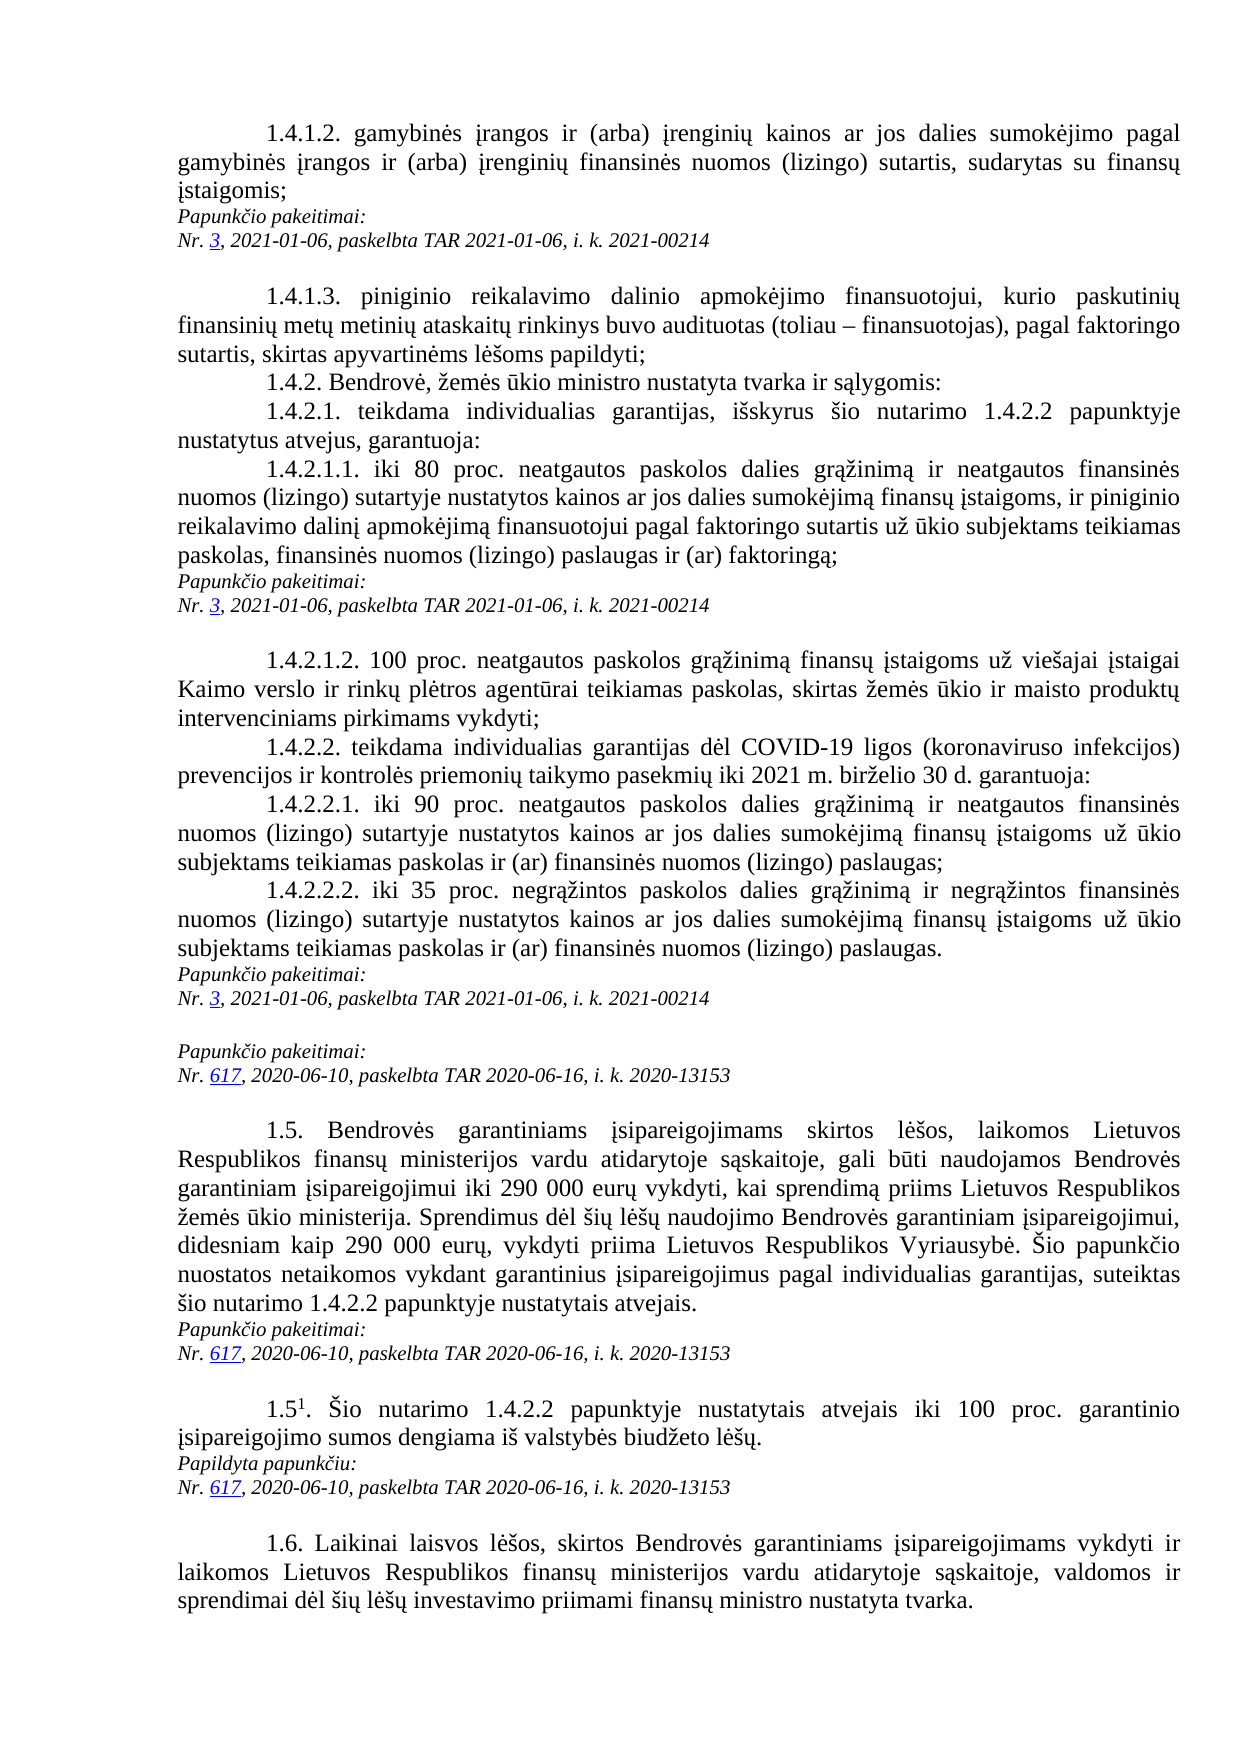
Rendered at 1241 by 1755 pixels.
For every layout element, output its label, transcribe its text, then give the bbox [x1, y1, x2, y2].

text Nr. 617, 2020-06-10, paskelbta TAR 2020-06-16, i. k. 2020-13153 [177, 1063, 1181, 1087]
text 1.5. Bendrovės garantiniams įsipareigojimams skirtos lėšos, laikomos Lietuvos Respublikos finansų ministerijos vardu atidarytoje sąskaitoje, gali būti naudojamos Bendrovės garantiniam įsipareigojimui iki 290 000 eurų vykdyti, kai sprendimą priims Lietuvos Respublikos žemės ūkio ministerija. Sprendimus dėl šių lėšų naudojimo Bendrovės garantiniam įsipareigojimui, didesniam kaip 290 000 eurų, vykdyti priima Lietuvos Respublikos Vyriausybė. Šio papunkčio nuostatos netaikomos vykdant garantinius įsipareigojimus pagal individualias garantijas, suteiktas šio nutarimo 1.4.2.2 papunktyje nustatytais atvejais. [177, 1116, 1181, 1317]
text 1.4.2.2.1. iki 90 proc. neatgautos paskolos dalies grąžinimą ir neatgautos finansinės nuomos (lizingo) sutartyje nustatytos kainos ar jos dalies sumokėjimą finansų įstaigoms už ūkio subjektams teikiamas paskolas ir (ar) finansinės nuomos (lizingo) paslaugas; [177, 789, 1181, 876]
text Papunkčio pakeitimai: [177, 204, 1181, 228]
text 1.4.1.3. piniginio reikalavimo dalinio apmokėjimo finansuotojui, kurio paskutinių finansinių metų metinių ataskaitų rinkinys buvo audituotas (toliau – finansuotojas), pagal faktoringo sutartis, skirtas apyvartinėms lėšoms papildyti; [177, 281, 1181, 367]
text 1.4.2.2.2. iki 35 proc. negrąžintos paskolos dalies grąžinimą ir negrąžintos finansinės nuomos (lizingo) sutartyje nustatytos kainos ar jos dalies sumokėjimą finansų įstaigoms už ūkio subjektams teikiamas paskolas ir (ar) finansinės nuomos (lizingo) paslaugas. [177, 876, 1181, 962]
text Nr. 3, 2021-01-06, paskelbta TAR 2021-01-06, i. k. 2021-00214 [177, 228, 1181, 252]
text Nr. 617, 2020-06-10, paskelbta TAR 2020-06-16, i. k. 2020-13153 [177, 1475, 1181, 1499]
text 1.6. Laikinai laisvos lėšos, skirtos Bendrovės garantiniams įsipareigojimams vykdyti ir laikomos Lietuvos Respublikos finansų ministerijos vardu atidarytoje sąskaitoje, valdomos ir sprendimai dėl šių lėšų investavimo priimami finansų ministro nustatyta tvarka. [177, 1528, 1181, 1614]
text Papunkčio pakeitimai: [177, 1317, 1181, 1341]
text Nr. 3, 2021-01-06, paskelbta TAR 2021-01-06, i. k. 2021-00214 [177, 986, 1181, 1010]
text 1.4.2. Bendrovė, žemės ūkio ministro nustatyta tvarka ir sąlygomis: [177, 367, 1181, 396]
text Nr. 617, 2020-06-10, paskelbta TAR 2020-06-16, i. k. 2020-13153 [177, 1341, 1181, 1365]
text Papunkčio pakeitimai: [177, 569, 1181, 593]
text Nr. 3, 2021-01-06, paskelbta TAR 2021-01-06, i. k. 2021-00214 [177, 593, 1181, 617]
text Papildyta papunkčiu: [177, 1451, 1181, 1475]
text 1.4.1.2. gamybinės įrangos ir (arba) įrenginių kainos ar jos dalies sumokėjimo pagal gamybinės įrangos ir (arba) įrenginių finansinės nuomos (lizingo) sutartis, sudarytas su finansų įstaigomis; [177, 118, 1181, 204]
text 1.4.2.1.1. iki 80 proc. neatgautos paskolos dalies grąžinimą ir neatgautos finansinės nuomos (lizingo) sutartyje nustatytos kainos ar jos dalies sumokėjimą finansų įstaigoms, ir piniginio reikalavimo dalinį apmokėjimą finansuotojui pagal faktoringo sutartis už ūkio subjektams teikiamas paskolas, finansinės nuomos (lizingo) paslaugas ir (ar) faktoringą; [177, 454, 1181, 569]
text 1.4.2.1. teikdama individualias garantijas, išskyrus šio nutarimo 1.4.2.2 papunktyje nustatytus atvejus, garantuoja: [177, 396, 1181, 454]
text 1.4.2.2. teikdama individualias garantijas dėl COVID-19 ligos (koronaviruso infekcijos) prevencijos ir kontrolės priemonių taikymo pasekmių iki 2021 m. birželio 30 d. garantuoja: [177, 732, 1181, 789]
text 1.51. Šio nutarimo 1.4.2.2 papunktyje nustatytais atvejais iki 100 proc. garantinio įsipareigojimo sumos dengiama iš valstybės biudžeto lėšų. [177, 1394, 1181, 1451]
text Papunkčio pakeitimai: [177, 962, 1181, 986]
text Papunkčio pakeitimai: [177, 1039, 1181, 1063]
text 1.4.2.1.2. 100 proc. neatgautos paskolos grąžinimą finansų įstaigoms už viešajai įstaigai Kaimo verslo ir rinkų plėtros agentūrai teikiamas paskolas, skirtas žemės ūkio ir maisto produktų intervenciniams pirkimams vykdyti; [177, 646, 1181, 732]
